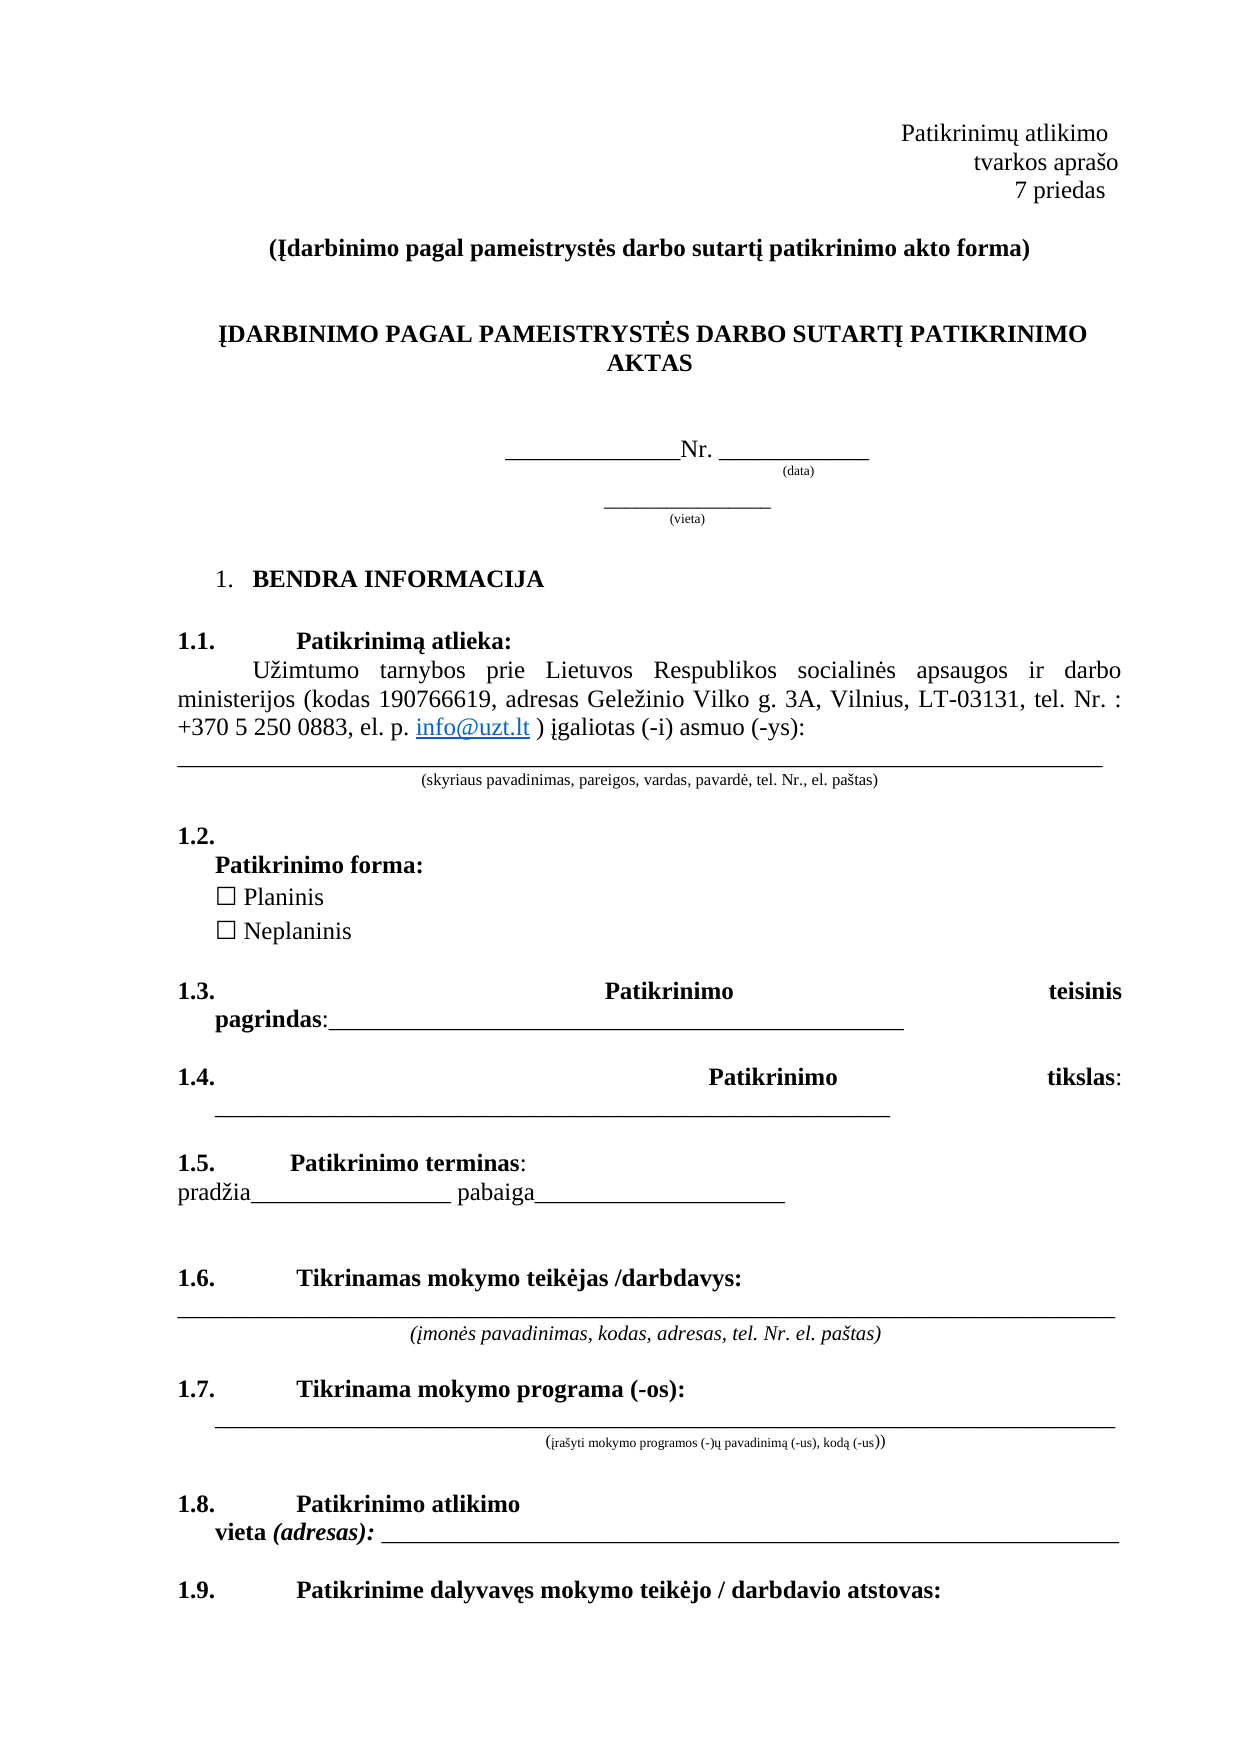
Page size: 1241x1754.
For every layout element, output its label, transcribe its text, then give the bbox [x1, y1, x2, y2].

text 7 priedas [177, 176, 1122, 204]
text 1.8. Patikrinimo atlikimo vieta (adresas): ___________________________________________________________ [177, 1489, 1122, 1546]
text Patikrinimų atlikimo [502, 118, 1122, 147]
text 1.4. Patikrinimo tikslas: ______________________________________________________ [177, 1062, 1122, 1119]
text 1.5. Patikrinimo terminas: [177, 1148, 1122, 1177]
text (Įdarbinimo pagal pameistrystės darbo sutartį patikrinimo akto forma) [177, 233, 1122, 262]
text 1.7. Tikrinama mokymo programa (-os): ________________________________________________________________________ [177, 1374, 1122, 1431]
text (data) [783, 463, 1122, 487]
text Užimtumo tarnybos prie Lietuvos Respublikos socialinės apsaugos ir darbo ministerijos (kodas 190766619, adresas Geležinio Vilko g. 3A, Vilnius, LT-03131, tel. Nr. : +370 5 250 0883, el. p. info@uzt.lt ) įgaliotas (-i) asmuo (-ys): [177, 655, 1122, 741]
text 1.9. Patikrinime dalyvavęs mokymo teikėjo / darbdavio atstovas: [177, 1575, 1122, 1604]
text (įmonės pavadinimas, kodas, adresas, tel. Nr. el. paštas) [177, 1321, 1122, 1345]
text pradžia________________ pabaiga____________________ [177, 1177, 1122, 1206]
text (įrašyti mokymo programos (-)ų pavadinimą (-us), kodą (-us)) [177, 1431, 1122, 1460]
text ______________Nr. ____________ [177, 434, 1122, 463]
text ĮDARBINIMO PAGAL PAMEISTRYSTĖS DARBO SUTARTĮ PATIKRINIMO AKTAS [177, 319, 1122, 377]
text 1.1. Patikrinimą atlieka: [177, 626, 1122, 655]
text __________________________________________________________________________ [177, 741, 1122, 770]
text 1.2. Patikrinimo forma: [177, 821, 1122, 879]
text 1.3. Patikrinimo teisinis pagrindas:______________________________________________ [177, 976, 1122, 1033]
text tvarkos aprašo [177, 147, 1122, 176]
text 1.6. Tikrinamas mokymo teikėjas /darbdavys: [177, 1263, 1122, 1292]
text (skyriaus pavadinimas, pareigos, vardas, pavardė, tel. Nr., el. paštas) [177, 770, 1122, 799]
text 1. BENDRA INFORMACIJA [215, 564, 1122, 593]
text ________________ [177, 487, 1122, 511]
text ☐ Planinis [215, 879, 1122, 913]
text ☐ Neplaninis [215, 913, 1122, 947]
text (vieta) [177, 511, 1122, 535]
text ___________________________________________________________________________ [177, 1292, 1122, 1321]
